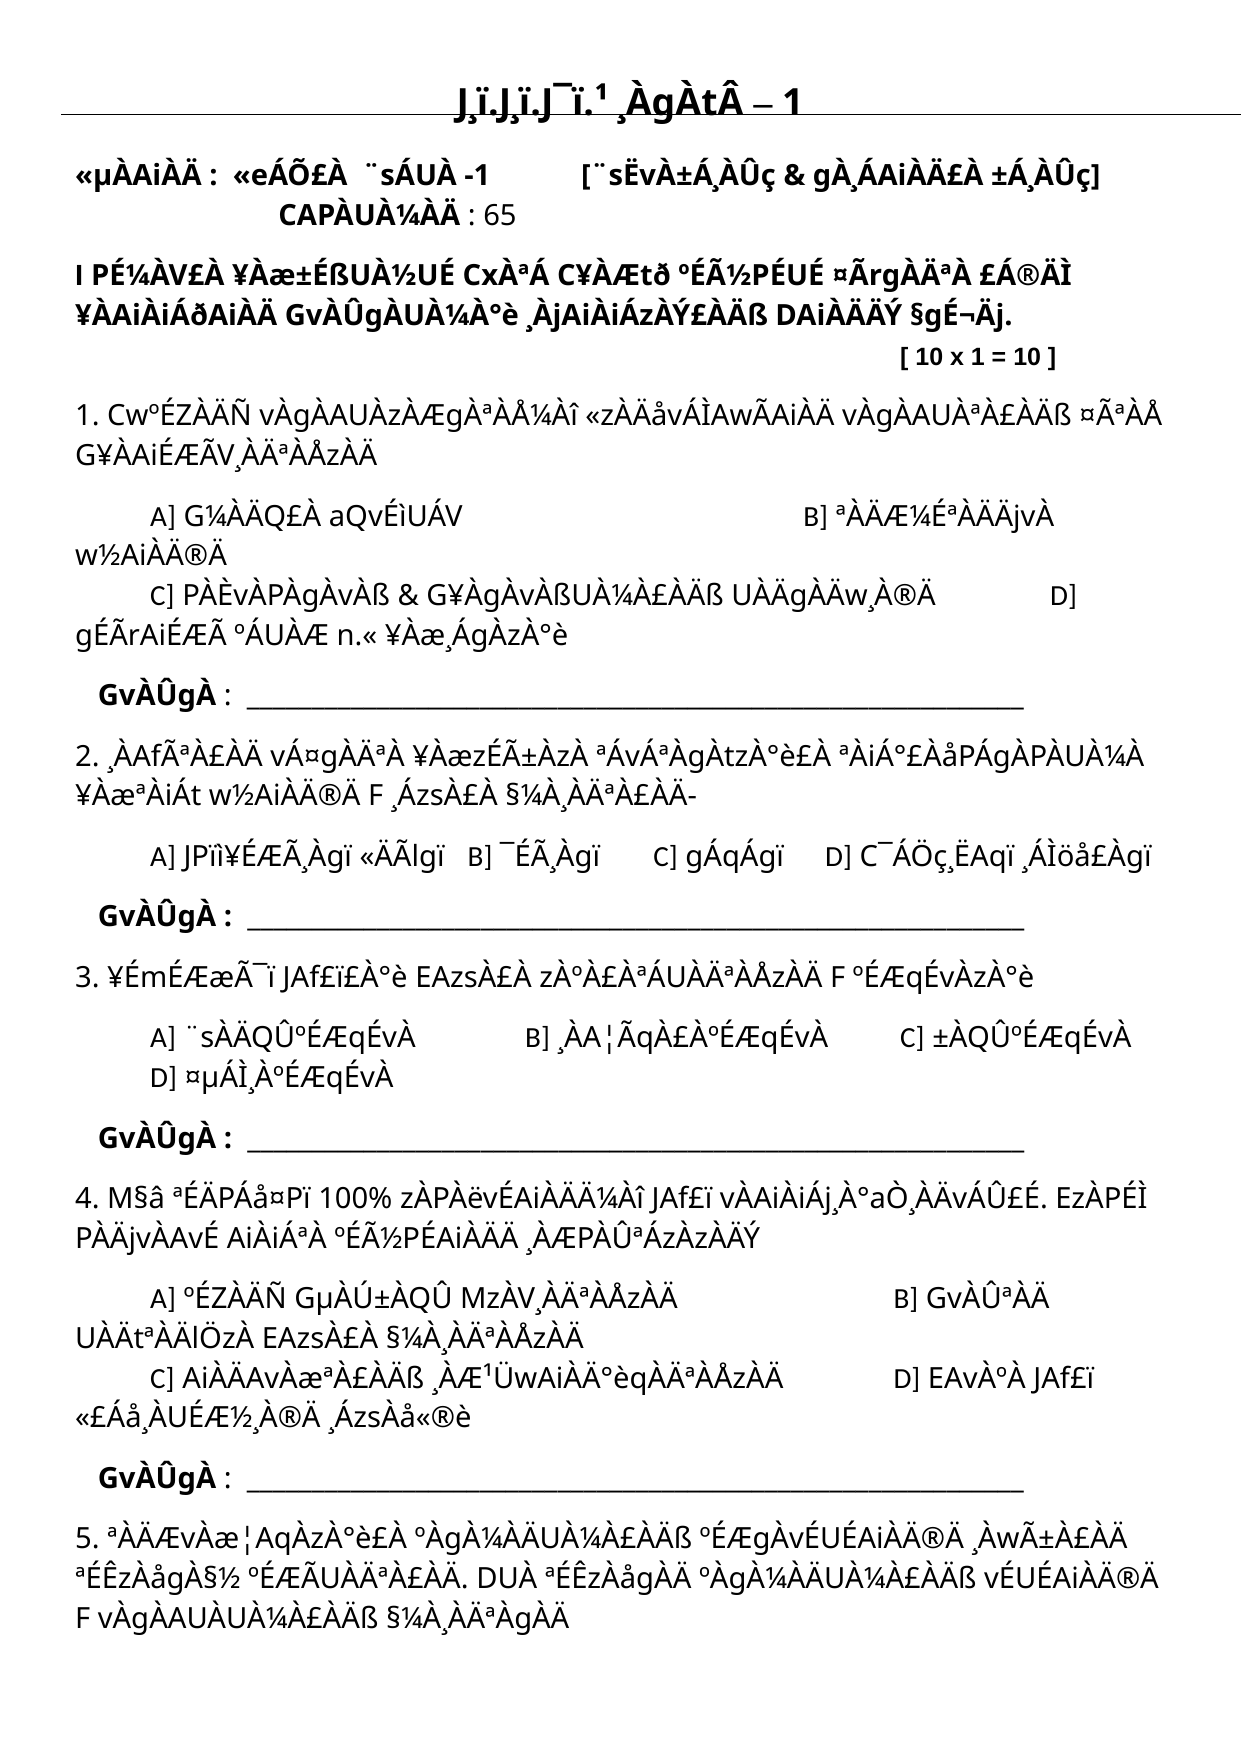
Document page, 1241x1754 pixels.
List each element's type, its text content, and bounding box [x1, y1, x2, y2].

text 4. M§â ªÉÄPÁå¤Pï 100% zÀPÀëvÉAiÀÄÄ¼Àî JAf£ï vÀAiÀiÁj¸À°aÒ¸ÀÄvÁÛ£É. EzÀPÉÌ PÀÄjvÀAvÉ AiÀiÁªÀ ºÉÃ½PÉAiÀÄÄ ¸ÀÆPÀÛªÁzÀzÀÄÝ [75, 1177, 1165, 1257]
text J¸ï.J¸ï.J¯ï.¹ ¸ÀgÀtÂ – 1 [75, 75, 1165, 114]
text A] ºÉZÀÄÑ GµÀÚ±ÀQÛ MzÀV¸ÀÄªÀÅzÀÄ B] GvÀÛªÀÄ UÀÄtªÀÄlÖzÀ EAzsÀ£À §¼À¸ÀÄªÀÅzÀÄ [75, 1278, 1165, 1357]
text A] JPïì¥ÉÆÃ¸Àgï «ÄÃlgï B] ¯ÉÃ¸Àgï C] gÁqÁgï D] C¯ÁÖç¸ËAqï ¸ÁÌöå£Àgï [75, 835, 1165, 875]
text I PÉ¼ÀV£À ¥Àæ±ÉßUÀ½UÉ CxÀªÁ C¥ÀÆtð ºÉÃ½PÉUÉ ¤ÃrgÀÄªÀ £Á®ÄÌ ¥ÀAiÀiÁðAiÀÄ GvÀÛgÀUÀ¼À°è ¸ÀjAiÀiÁzÀÝ£ÀÄß DAiÀÄÄÝ §gÉ¬Äj. [ 10 x 1 = 10 ] [75, 255, 1165, 374]
text GvÀÛgÀ : ____________________________________________________________ [75, 674, 1165, 714]
text C] PÀÈvÀPÀgÀvÀß & G¥ÀgÀvÀßUÀ¼À£ÀÄß UÀÄgÀÄw¸À®Ä D] gÉÃrAiÉÆÃ ºÁUÀÆ n.« ¥Àæ¸ÁgÀzÀ°è [75, 574, 1165, 653]
text 1. CwºÉZÀÄÑ vÀgÀAUÀzÀÆgÀªÀÅ¼Àî «zÀÄåvÁÌAwÃAiÀÄ vÀgÀAUÀªÀ£ÀÄß ¤ÃªÀÅ G¥ÀAiÉÆÃV¸ÀÄªÀÅzÀÄ [75, 394, 1165, 474]
text A] G¼ÀÄQ£À aQvÉìUÁV B] ªÀÄÆ¼ÉªÀÄÄjvÀ w½AiÀÄ®Ä [75, 495, 1165, 574]
text GvÀÛgÀ : ____________________________________________________________ [75, 1457, 1165, 1497]
text [75, 115, 1165, 126]
text 2. ¸ÀAfÃªÀ£ÀÄ vÁ¤gÀÄªÀ ¥ÀæzÉÃ±ÀzÀ ªÁvÁªÀgÀtzÀ°è£À ªÀiÁ°£ÀåPÁgÀPÀUÀ¼À ¥ÀæªÀiÁt w½AiÀÄ®Ä F ¸ÁzsÀ£À §¼À¸ÀÄªÀ£ÀÄ- [75, 735, 1165, 814]
text 3. ¥ÉmÉÆæÃ¯ï JAf£ï£À°è EAzsÀ£À zÀºÀ£ÀªÁUÀÄªÀÅzÀÄ F ºÉÆqÉvÀzÀ°è [75, 956, 1165, 996]
text C] AiÀÄAvÀæªÀ£ÀÄß ¸ÀÆ¹ÜwAiÀÄ°èqÀÄªÀÅzÀÄ D] EAvÀºÀ JAf£ï «£Áå¸ÀUÉÆ½¸À®Ä ¸ÁzsÀå«®è [75, 1357, 1165, 1436]
text «µÀAiÀÄ : «eÁÕ£À ¨sÁUÀ -1 [¨sËvÀ±Á¸ÀÛç & gÀ¸ÁAiÀÄ£À ±Á¸ÀÛç] CAPÀUÀ¼ÀÄ : 65 [75, 154, 1165, 234]
text A] ¨sÀÄQÛºÉÆqÉvÀ B] ¸ÀA¦ÃqÀ£ÀºÉÆqÉvÀ C] ±ÀQÛºÉÆqÉvÀ D] ¤µÁÌ¸ÀºÉÆqÉvÀ [75, 1017, 1165, 1096]
text GvÀÛgÀ : ____________________________________________________________ [75, 1117, 1165, 1157]
text GvÀÛgÀ : ____________________________________________________________ [75, 896, 1165, 935]
text 5. ªÀÄÆvÀæ¦AqÀzÀ°è£À ºÀgÀ¼ÀÄUÀ¼À£ÀÄß ºÉÆgÀvÉUÉAiÀÄ®Ä ¸ÀwÃ±À£ÀÄ ªÉÊzÀågÀ§½ ºÉÆÃUÀÄªÀ£ÀÄ. DUÀ ªÉÊzÀågÀÄ ºÀgÀ¼ÀÄUÀ¼À£ÀÄß vÉUÉAiÀÄ®Ä F vÀgÀAUÀUÀ¼À£ÀÄß §¼À¸ÀÄªÀgÀÄ [75, 1518, 1165, 1637]
